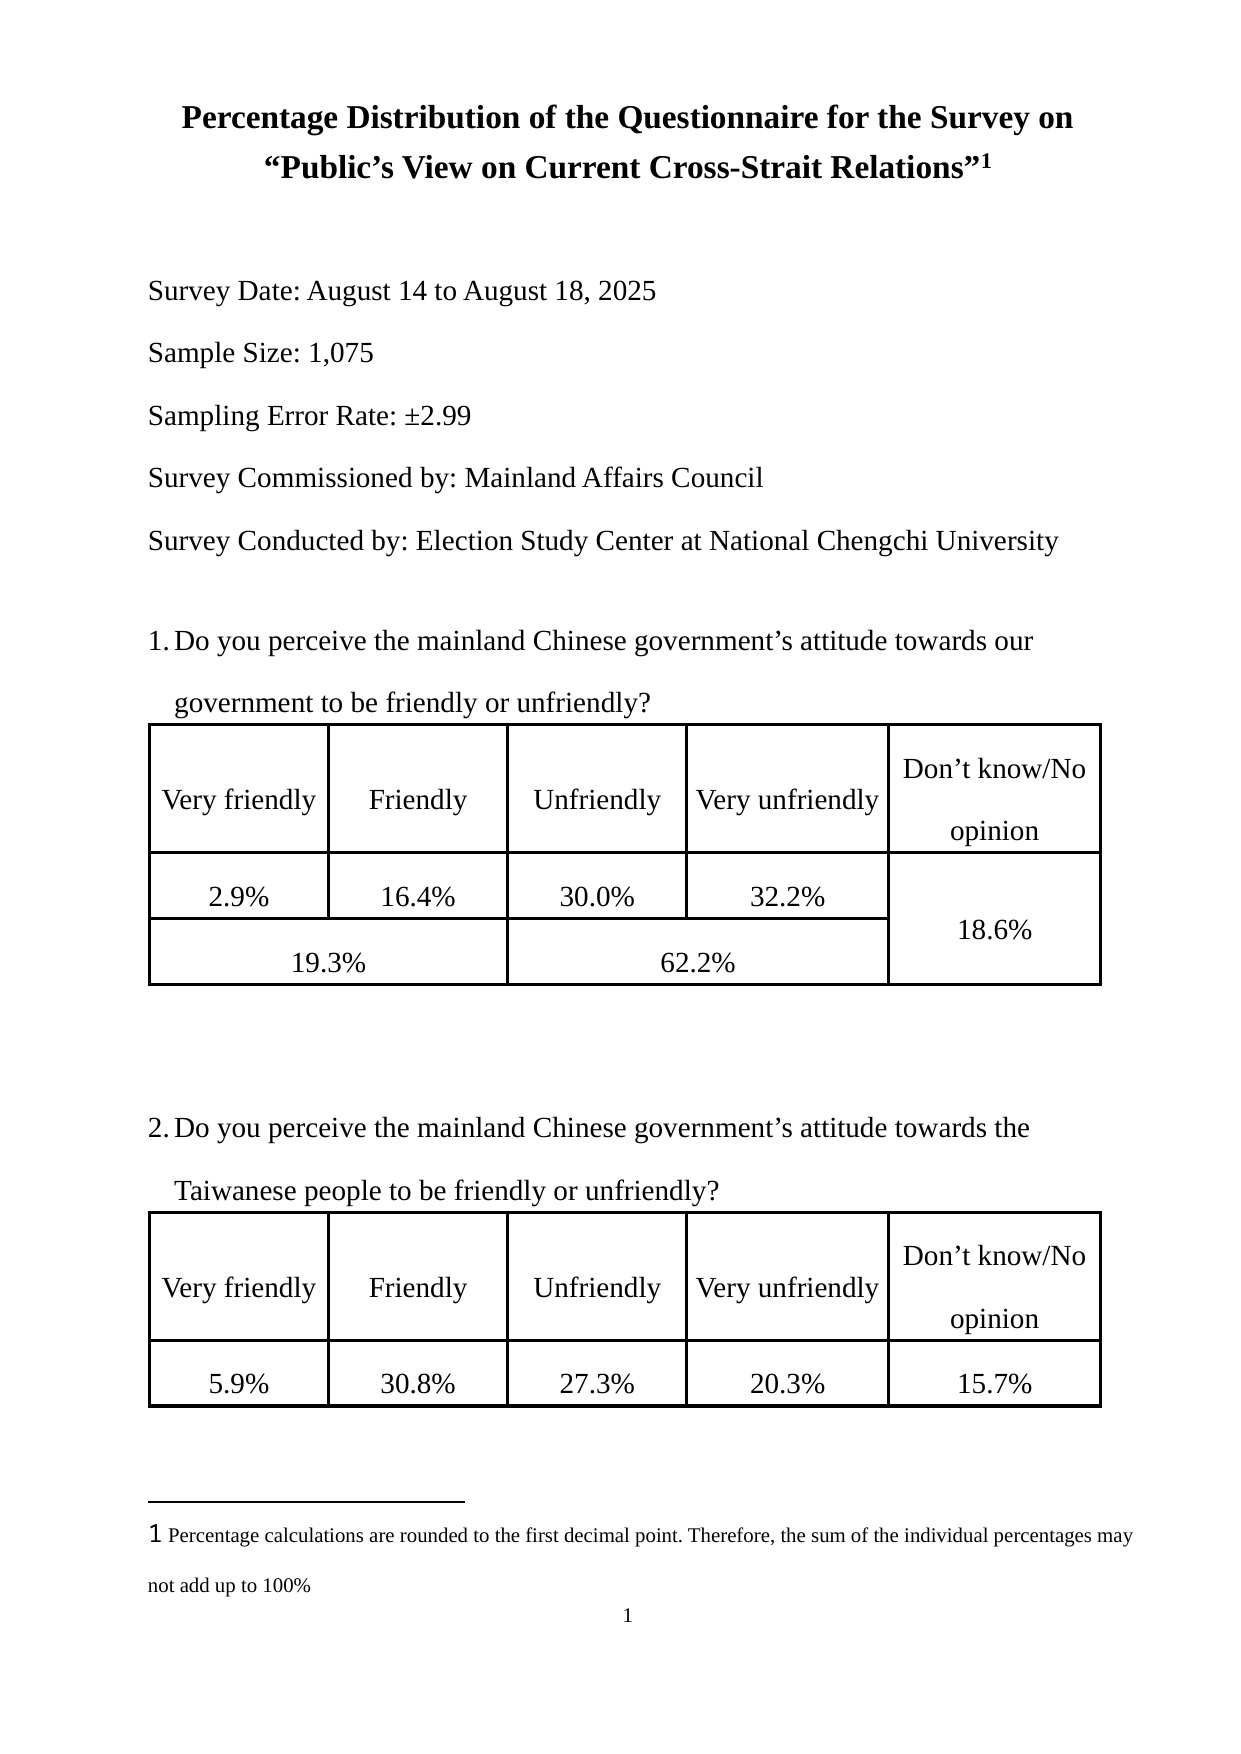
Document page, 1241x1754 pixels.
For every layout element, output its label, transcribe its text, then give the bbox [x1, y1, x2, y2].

table_cell 15.7% [890, 1342, 1099, 1404]
text Survey Commissioned by: Mainland Affairs Council [148, 436, 1107, 498]
table_cell 19.3% [151, 920, 506, 982]
table_header Very friendly [151, 726, 327, 851]
table_cell 30.8% [330, 1342, 506, 1404]
table_header Friendly [330, 726, 506, 851]
table_cell 62.2% [509, 920, 887, 982]
text Survey Date: August 14 to August 18, 2025 [148, 248, 1107, 311]
list Do you perceive the mainland Chinese government’s attitude towards the Taiwanese people to be friendly or unfriendly? [148, 1086, 1150, 1211]
table_header Friendly [330, 1214, 506, 1339]
table_header Unfriendly [509, 1214, 685, 1339]
text Survey Conducted by: Election Study Center at National Chengchi University [148, 498, 1107, 561]
table_cell 2.9% [151, 854, 327, 917]
text Percentage Distribution of the Questionnaire for the Survey on “Public’s View on Current Cross-Strait Relations” [148, 89, 1107, 189]
table_header Unfriendly [509, 726, 685, 851]
table_cell 30.0% [509, 854, 685, 917]
table_cell 20.3% [688, 1342, 887, 1404]
table_cell 32.2% [688, 854, 887, 917]
table_cell 27.3% [509, 1342, 685, 1404]
text Sample Size: 1,075 [148, 311, 1107, 373]
text Percentage calculations are rounded to the first decimal point. Therefore, the sum of the individual percentages may not add up to 100% [148, 1502, 1150, 1602]
table_cell 16.4% [330, 854, 506, 917]
list Do you perceive the mainland Chinese government’s attitude towards our government to be friendly or unfriendly? [148, 598, 1150, 723]
table_header Very friendly [151, 1214, 327, 1339]
table_header Very unfriendly [688, 1214, 887, 1339]
table_cell 18.6% [890, 854, 1099, 982]
table_header Don’t know/No opinion [890, 726, 1099, 851]
text Sampling Error Rate: ±2.99 [148, 373, 1107, 436]
table_cell 5.9% [151, 1342, 327, 1404]
table_header Very unfriendly [688, 726, 887, 851]
table_header Don’t know/No opinion [890, 1214, 1099, 1339]
